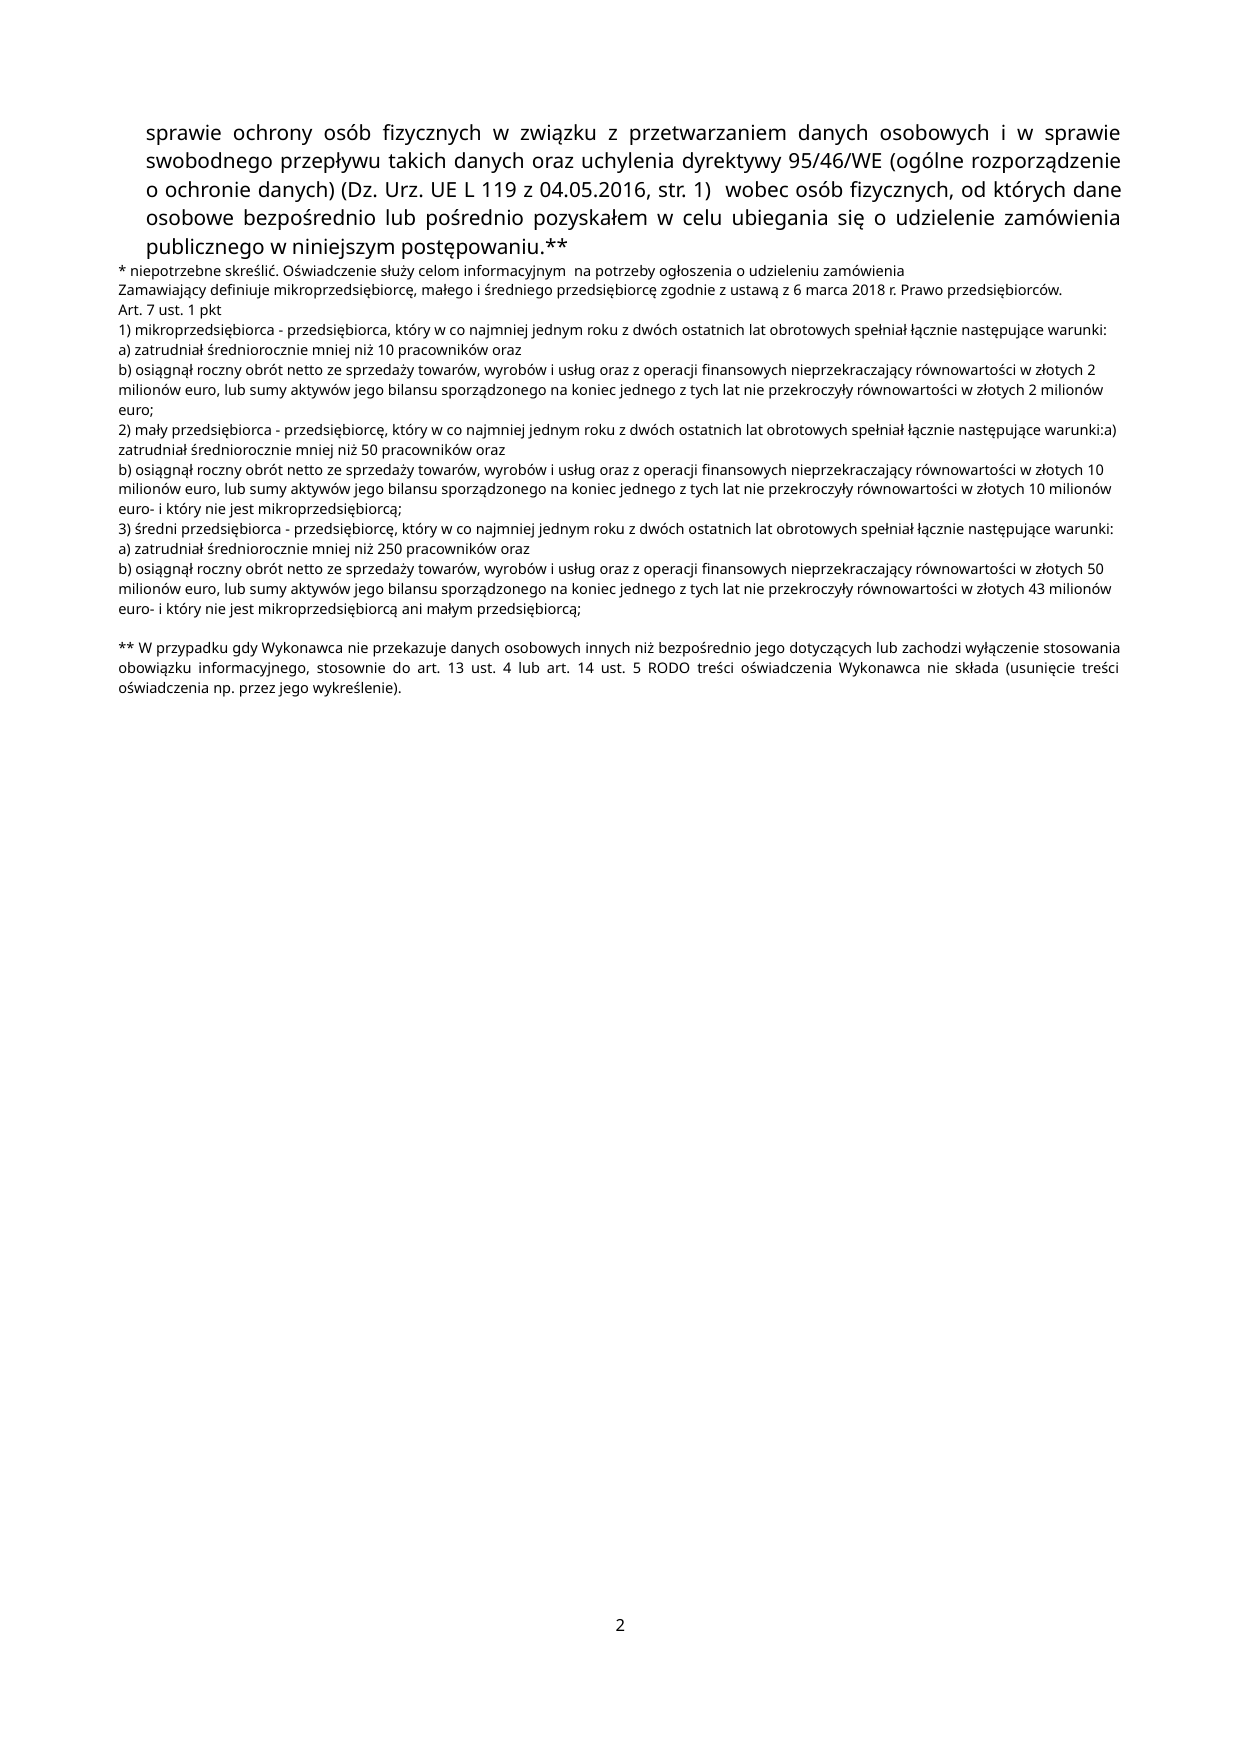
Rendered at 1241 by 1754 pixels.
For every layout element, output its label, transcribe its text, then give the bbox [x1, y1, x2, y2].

text b) osiągnął roczny obrót netto ze sprzedaży towarów, wyrobów i usług oraz z operacji finansowych nieprzekraczający równowartości w złotych 10 milionów euro, lub sumy aktywów jego bilansu sporządzonego na koniec jednego z tych lat nie przekroczyły równowartości w złotych 10 milionów euro- i który nie jest mikroprzedsiębiorcą; 3) średni przedsiębiorca - przedsiębiorcę, który w co najmniej jednym roku z dwóch ostatnich lat obrotowych spełniał łącznie następujące warunki: [118, 459, 1122, 539]
text * niepotrzebne skreślić. Oświadczenie służy celom informacyjnym na potrzeby ogłoszenia o udzieleniu zamówienia [118, 260, 1122, 280]
text ** W przypadku gdy Wykonawca nie przekazuje danych osobowych innych niż bezpośrednio jego dotyczących lub zachodzi wyłączenie stosowania obowiązku informacyjnego, stosownie do art. 13 ust. 4 lub art. 14 ust. 5 RODO treści oświadczenia Wykonawca nie składa (usunięcie treści oświadczenia np. przez jego wykreślenie). [118, 638, 1122, 698]
text a) zatrudniał średniorocznie mniej niż 250 pracowników oraz [118, 539, 1122, 559]
text b) osiągnął roczny obrót netto ze sprzedaży towarów, wyrobów i usług oraz z operacji finansowych nieprzekraczający równowartości w złotych 50 milionów euro, lub sumy aktywów jego bilansu sporządzonego na koniec jednego z tych lat nie przekroczyły równowartości w złotych 43 milionów euro- i który nie jest mikroprzedsiębiorcą ani małym przedsiębiorcą; [118, 559, 1122, 618]
text Zamawiający definiuje mikroprzedsiębiorcę, małego i średniego przedsiębiorcę zgodnie z ustawą z 6 marca 2018 r. Prawo przedsiębiorców. Art. 7 ust. 1 pkt 1) mikroprzedsiębiorca - przedsiębiorca, który w co najmniej jednym roku z dwóch ostatnich lat obrotowych spełniał łącznie następujące warunki: a) zatrudniał średniorocznie mniej niż 10 pracowników oraz b) osiągnął roczny obrót netto ze sprzedaży towarów, wyrobów i usług oraz z operacji finansowych nieprzekraczający równowartości w złotych 2 milionów euro, lub sumy aktywów jego bilansu sporządzonego na koniec jednego z tych lat nie przekroczyły równowartości w złotych 2 milionów euro; 2) mały przedsiębiorca - przedsiębiorcę, który w co najmniej jednym roku z dwóch ostatnich lat obrotowych spełniał łącznie następujące warunki:a) zatrudniał średniorocznie mniej niż 50 pracowników oraz [118, 280, 1122, 459]
text sprawie ochrony osób fizycznych w związku z przetwarzaniem danych osobowych i w sprawie swobodnego przepływu takich danych oraz uchylenia dyrektywy 95/46/WE (ogólne rozporządzenie o ochronie danych) (Dz. Urz. UE L 119 z 04.05.2016, str. 1) wobec osób fizycznych, od których dane osobowe bezpośrednio lub pośrednio pozyskałem w celu ubiegania się o udzielenie zamówienia publicznego w niniejszym postępowaniu.** [117, 118, 1122, 260]
